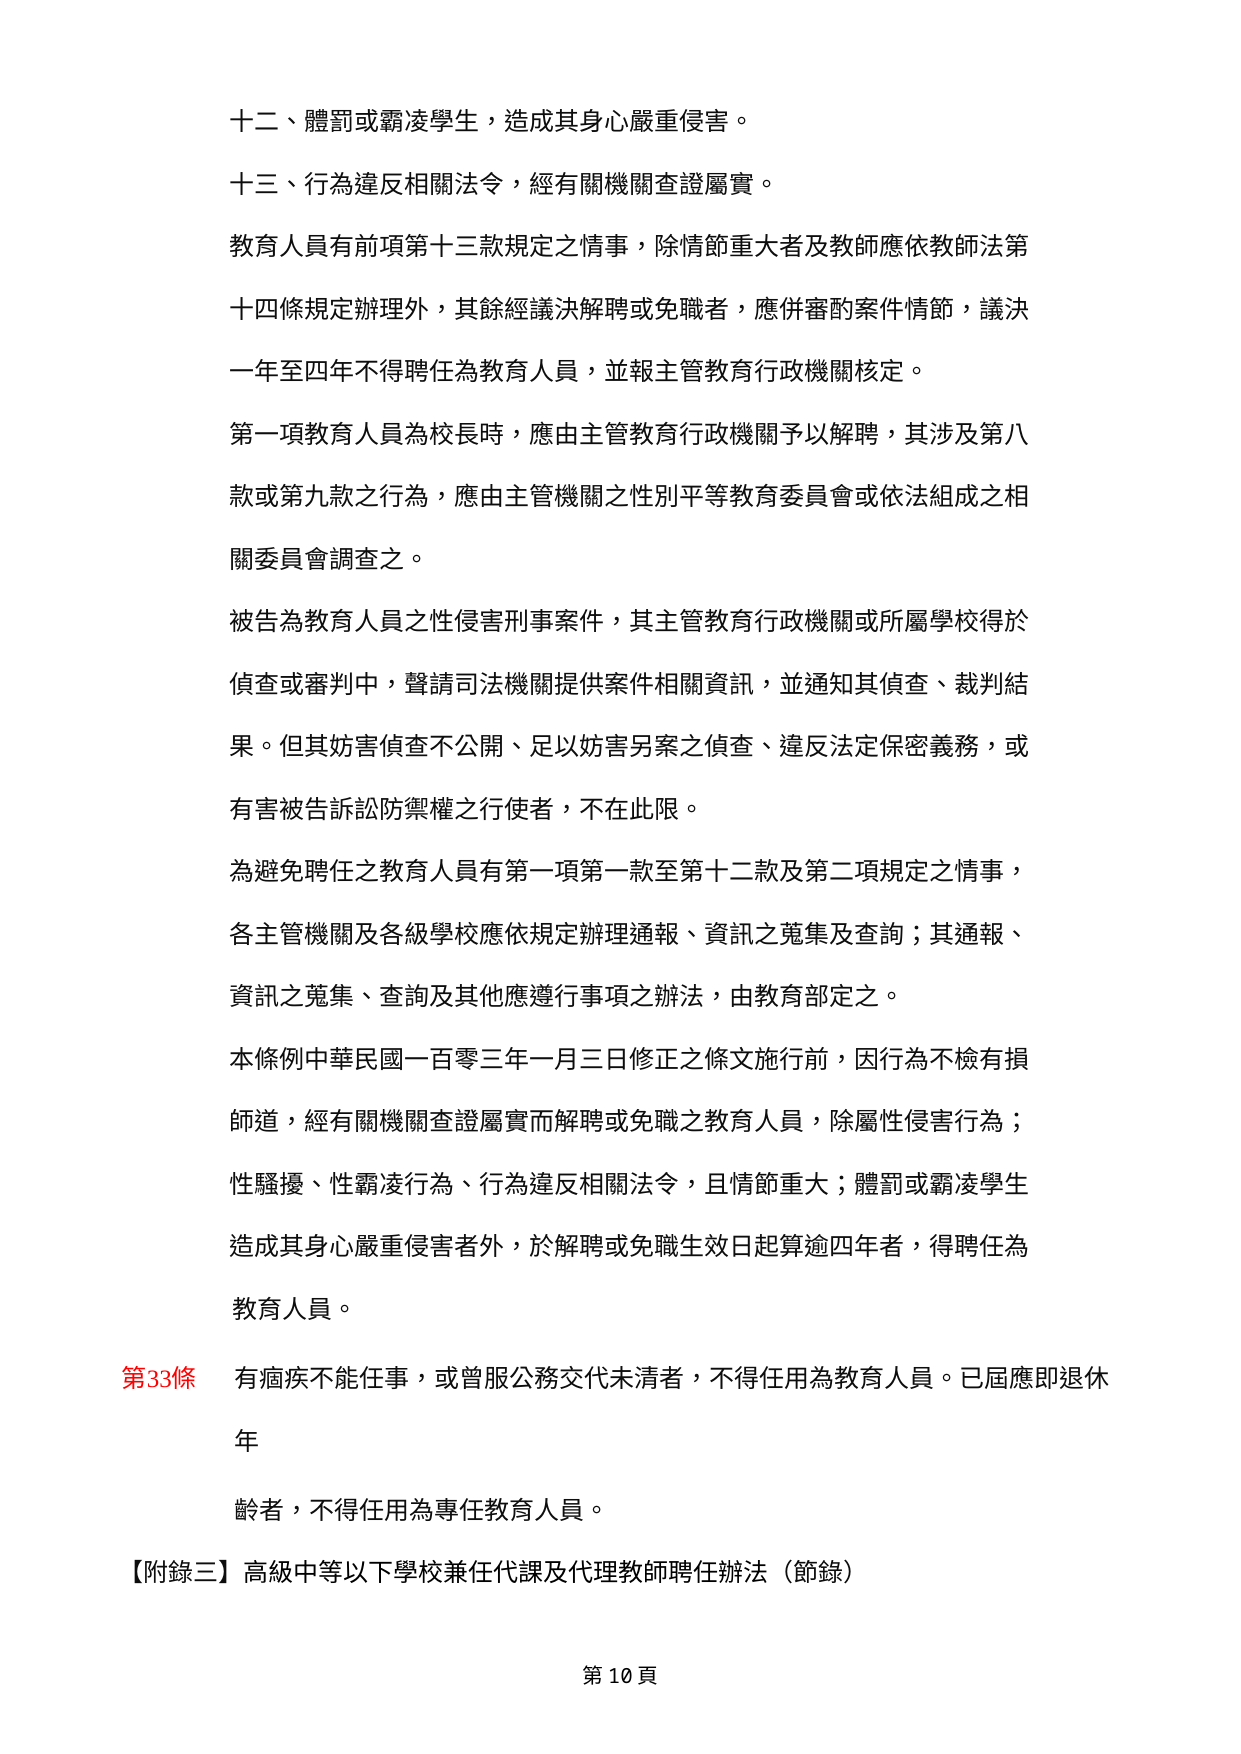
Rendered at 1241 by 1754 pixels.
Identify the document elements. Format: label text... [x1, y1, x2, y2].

text 資訊之蒐集、查詢及其他應遵行事項之辦法，由教育部定之。 [118, 953, 1122, 1016]
text 性騷擾、性霸凌行為、行為違反相關法令，且情節重大；體罰或霸凌學生 [118, 1141, 1122, 1203]
text 一年至四年不得聘任為教育人員，並報主管教育行政機關核定。 [118, 328, 1122, 391]
text 十四條規定辦理外，其餘經議決解聘或免職者，應併審酌案件情節，議決 [118, 266, 1122, 328]
text 果。但其妨害偵查不公開、足以妨害另案之偵查、違反法定保密義務，或 [118, 703, 1122, 766]
text 齡者，不得任用為專任教育人員。 [122, 1467, 1122, 1529]
text 為避免聘任之教育人員有第一項第一款至第十二款及第二項規定之情事， [118, 828, 1122, 891]
text 教育人員。 [231, 1266, 1122, 1328]
text 款或第九款之行為，應由主管機關之性別平等教育委員會或依法組成之相 [118, 453, 1122, 516]
text 第一項教育人員為校長時，應由主管教育行政機關予以解聘，其涉及第八 [118, 391, 1122, 453]
text 十二、體罰或霸凌學生，造成其身心嚴重侵害。 [118, 78, 1122, 141]
text 十三、行為違反相關法令，經有關機關查證屬實。 [118, 141, 1122, 203]
text 有害被告訴訟防禦權之行使者，不在此限。 [118, 766, 1122, 828]
text 被告為教育人員之性侵害刑事案件，其主管教育行政機關或所屬學校得於 [118, 578, 1122, 641]
text 本條例中華民國一百零三年一月三日修正之條文施行前，因行為不檢有損 [118, 1016, 1122, 1078]
text 造成其身心嚴重侵害者外，於解聘或免職生效日起算逾四年者，得聘任為 [118, 1203, 1122, 1266]
text 師道，經有關機關查證屬實而解聘或免職之教育人員，除屬性侵害行為； [118, 1078, 1122, 1141]
text 【附錄三】高級中等以下學校兼任代課及代理教師聘任辦法（節錄） [118, 1529, 1122, 1592]
list 有痼疾不能任事，或曾服公務交代未清者，不得任用為教育人員。已屆應即退休年 [122, 1335, 1122, 1460]
text 關委員會調查之。 [118, 516, 1122, 578]
text 偵查或審判中，聲請司法機關提供案件相關資訊，並通知其偵查、裁判結 [118, 641, 1122, 703]
text 教育人員有前項第十三款規定之情事，除情節重大者及教師應依教師法第 [118, 203, 1122, 266]
text 各主管機關及各級學校應依規定辦理通報、資訊之蒐集及查詢；其通報、 [118, 891, 1122, 953]
